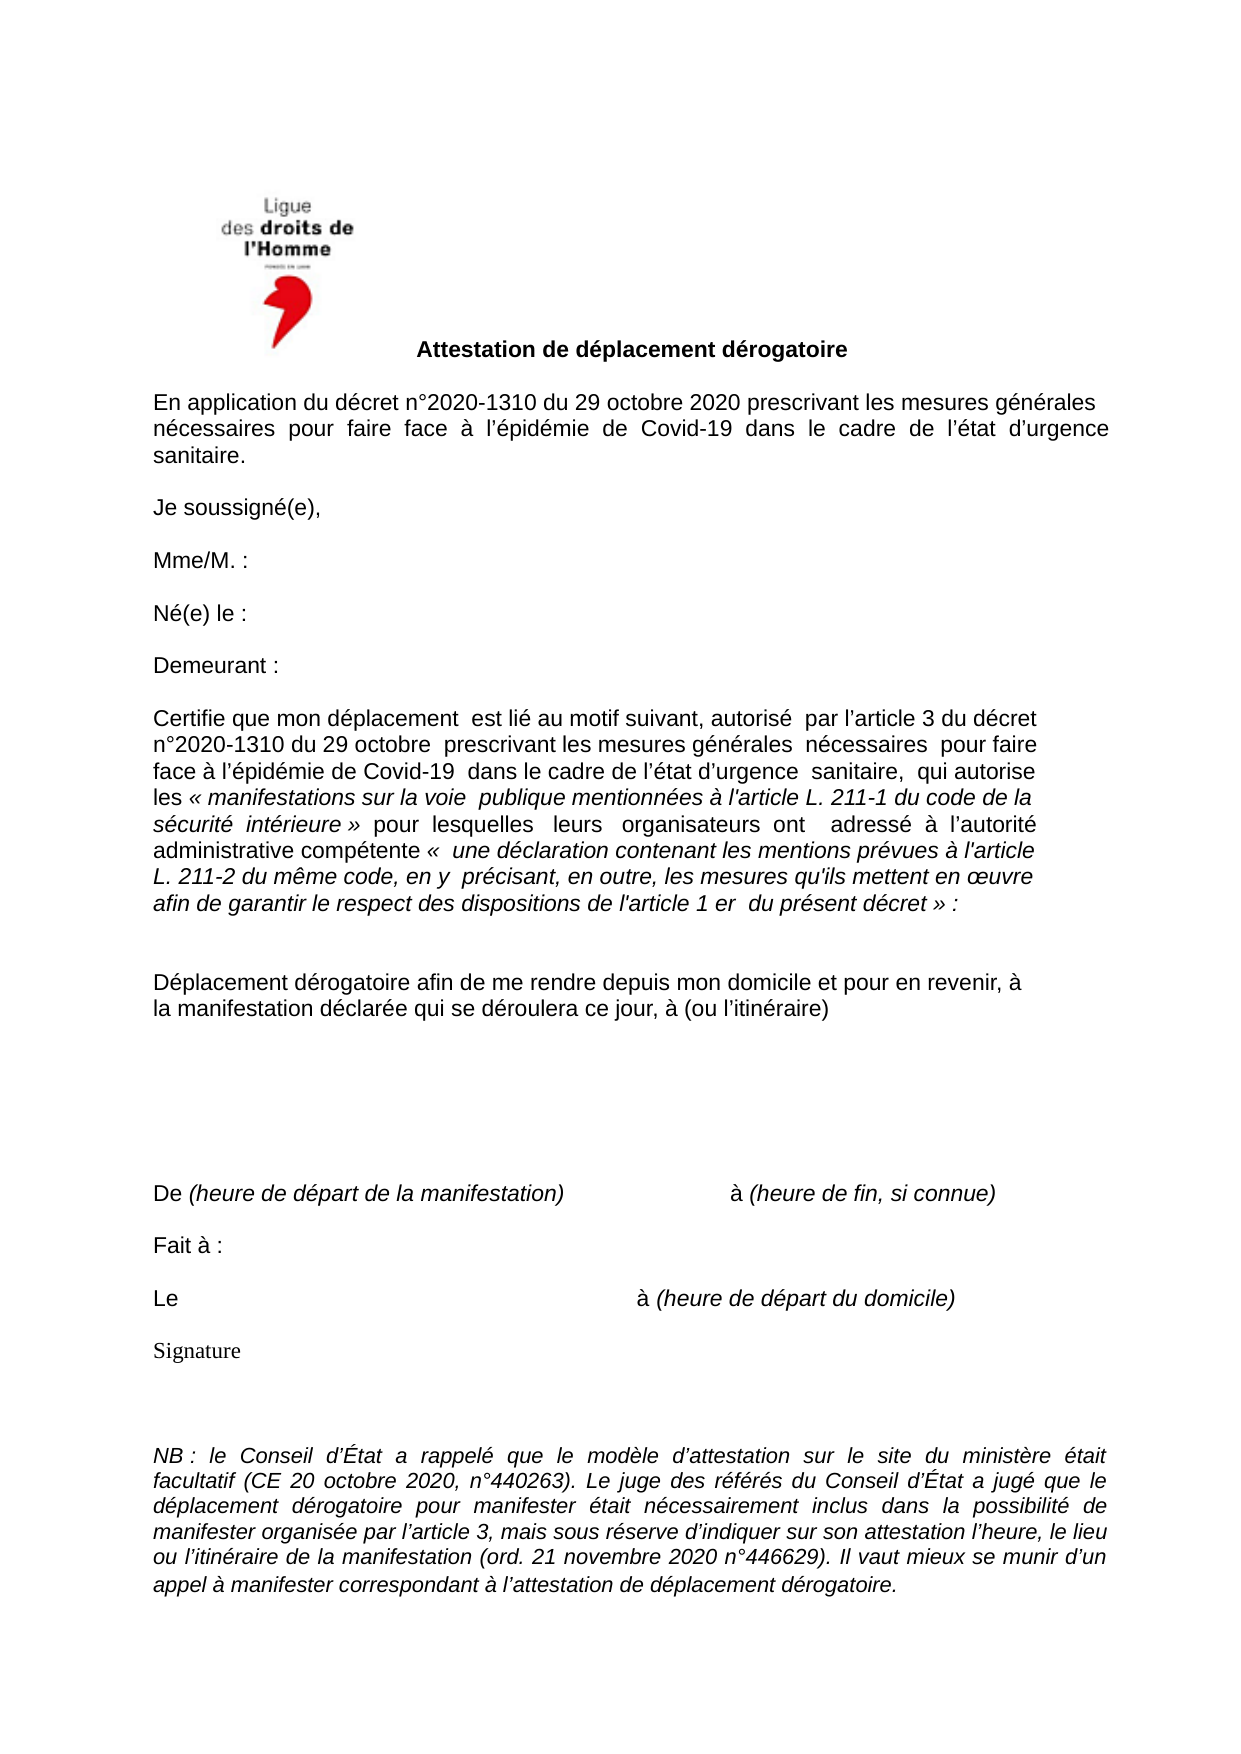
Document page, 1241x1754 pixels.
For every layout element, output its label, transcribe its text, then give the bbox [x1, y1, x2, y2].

text Signature [153, 1338, 1111, 1364]
text Certifie que mon déplacement est lié au motif suivant, autorisé par l’article 3 du décret [153, 705, 1111, 731]
text les « manifestations sur la voie publique mentionnées à l'article L. 211-1 du code de la [153, 784, 1111, 811]
text Je soussigné(e), [153, 494, 1111, 521]
text administrative compétente « une déclaration contenant les mentions prévues à l'article [153, 837, 1111, 863]
text L. 211-2 du même code, en y précisant, en outre, les mesures qu'ils mettent en œuvre [153, 863, 1111, 889]
text la manifestation déclarée qui se déroulera ce jour, à (ou l’itinéraire) [153, 995, 1111, 1021]
text Déplacement dérogatoire afin de me rendre depuis mon domicile et pour en revenir, à [153, 969, 1111, 995]
text face à l’épidémie de Covid-19 dans le cadre de l’état d’urgence sanitaire, qui autorise [153, 758, 1111, 784]
text nécessaires pour faire face à l’épidémie de Covid-19 dans le cadre de l’état d’urgence sanitaire. [153, 415, 1111, 468]
text n°2020-1310 du 29 octobre prescrivant les mesures générales nécessaires pour faire [153, 731, 1111, 758]
text [153, 336, 192, 362]
text Attestation de déplacement dérogatoire [365, 336, 1111, 362]
text Fait à : [153, 1232, 1111, 1258]
text Demeurant : [153, 652, 1111, 679]
text Né(e) le : [153, 600, 1111, 626]
text NB : le Conseil d’État a rappelé que le modèle d’attestation sur le site du ministère était facultatif (CE 20 octobre 2020, n°440263). Le juge des référés du Conseil d’État a jugé que le déplacement dérogatoire pour manifester était nécessairement inclus dans la possibilité de manifester organisée par l’article 3, mais sous réserve d’indiquer sur son attestation l’heure, le lieu ou l’itinéraire de la manifestation (ord. 21 novembre 2020 n°446629). Il vaut mieux se munir d’un appel à manifester correspondant à l’attestation de déplacement dérogatoire. [153, 1443, 1111, 1598]
text Mme/M. : [153, 547, 1111, 573]
text afin de garantir le respect des dispositions de l'article 1 er du présent décret » : [153, 889, 1111, 916]
text De (heure de départ de la manifestation) à (heure de fin, si connue) [153, 1179, 1111, 1206]
text Le à (heure de départ du domicile) [153, 1285, 1111, 1311]
text sécurité intérieure » pour lesquelles leurs organisateurs ont adressé à l’autorité [153, 811, 1111, 837]
text En application du décret n°2020-1310 du 29 octobre 2020 prescrivant les mesures générales [153, 389, 1111, 415]
picture [192, 166, 365, 363]
